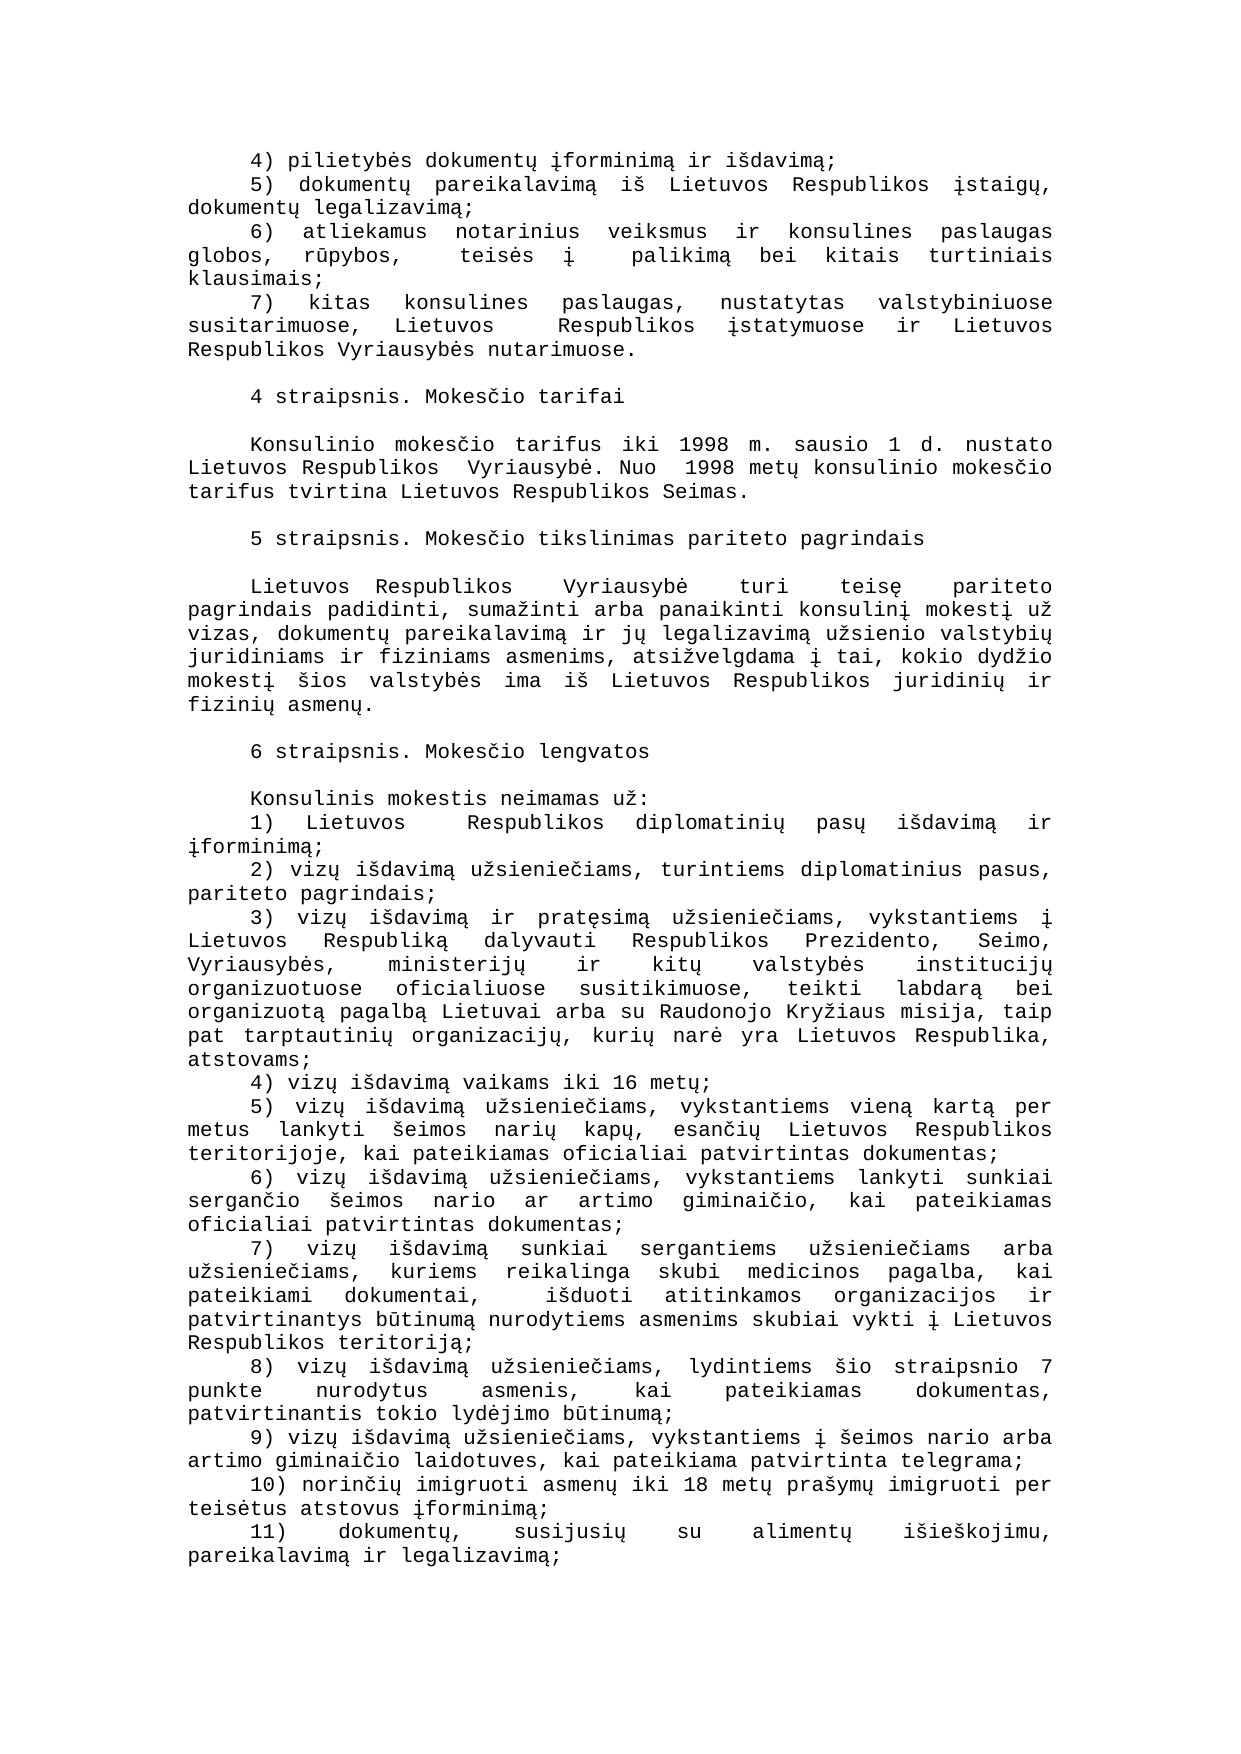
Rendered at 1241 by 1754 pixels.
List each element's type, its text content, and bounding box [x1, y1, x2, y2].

text 10) norinčių imigruoti asmenų iki 18 metų prašymų imigruoti per teisėtus atstovus įforminimą; [187, 1474, 1053, 1521]
text 5) dokumentų pareikalavimą iš Lietuvos Respublikos įstaigų, dokumentų legalizavimą; [187, 174, 1053, 221]
text 7) vizų išdavimą sunkiai sergantiems užsieniečiams arba užsieniečiams, kuriems reikalinga skubi medicinos pagalba, kai pateikiami dokumentai, išduoti atitinkamos organizacijos ir patvirtinantys būtinumą nurodytiems asmenims skubiai vykti į Lietuvos Respublikos teritoriją; [187, 1238, 1053, 1356]
text 11) dokumentų, susijusių su alimentų išieškojimu, pareikalavimą ir legalizavimą; [187, 1521, 1053, 1569]
text 8) vizų išdavimą užsieniečiams, lydintiems šio straipsnio 7 punkte nurodytus asmenis, kai pateikiamas dokumentas, patvirtinantis tokio lydėjimo būtinumą; [187, 1356, 1053, 1427]
text 9) vizų išdavimą užsieniečiams, vykstantiems į šeimos nario arba artimo giminaičio laidotuves, kai pateikiama patvirtinta telegrama; [187, 1427, 1053, 1474]
text 7) kitas konsulines paslaugas, nustatytas valstybiniuose susitarimuose, Lietuvos Respublikos įstatymuose ir Lietuvos Respublikos Vyriausybės nutarimuose. [187, 292, 1053, 363]
text 6 straipsnis. Mokesčio lengvatos [187, 741, 1053, 765]
text Konsulinio mokesčio tarifus iki 1998 m. sausio 1 d. nustato Lietuvos Respublikos Vyriausybė. Nuo 1998 metų konsulinio mokesčio tarifus tvirtina Lietuvos Respublikos Seimas. [187, 434, 1053, 505]
text 5) vizų išdavimą užsieniečiams, vykstantiems vieną kartą per metus lankyti šeimos narių kapų, esančių Lietuvos Respublikos teritorijoje, kai pateikiamas oficialiai patvirtintas dokumentas; [187, 1096, 1053, 1167]
text Lietuvos Respublikos Vyriausybė turi teisę pariteto pagrindais padidinti, sumažinti arba panaikinti konsulinį mokestį už vizas, dokumentų pareikalavimą ir jų legalizavimą užsienio valstybių juridiniams ir fiziniams asmenims, atsižvelgdama į tai, kokio dydžio mokestį šios valstybės ima iš Lietuvos Respublikos juridinių ir fizinių asmenų. [187, 576, 1053, 717]
text Konsulinis mokestis neimamas už: [187, 788, 1053, 812]
text 1) Lietuvos Respublikos diplomatinių pasų išdavimą ir įforminimą; [187, 812, 1053, 859]
text 6) vizų išdavimą užsieniečiams, vykstantiems lankyti sunkiai sergančio šeimos nario ar artimo giminaičio, kai pateikiamas oficialiai patvirtintas dokumentas; [187, 1167, 1053, 1238]
text 4) vizų išdavimą vaikams iki 16 metų; [187, 1072, 1053, 1096]
text 4) pilietybės dokumentų įforminimą ir išdavimą; [187, 150, 1053, 174]
text 6) atliekamus notarinius veiksmus ir konsulines paslaugas globos, rūpybos, teisės į palikimą bei kitais turtiniais klausimais; [187, 221, 1053, 292]
text 5 straipsnis. Mokesčio tikslinimas pariteto pagrindais [187, 528, 1053, 552]
text 3) vizų išdavimą ir pratęsimą užsieniečiams, vykstantiems į Lietuvos Respubliką dalyvauti Respublikos Prezidento, Seimo, Vyriausybės, ministerijų ir kitų valstybės institucijų organizuotuose oficialiuose susitikimuose, teikti labdarą bei organizuotą pagalbą Lietuvai arba su Raudonojo Kryžiaus misija, taip pat tarptautinių organizacijų, kurių narė yra Lietuvos Respublika, atstovams; [187, 907, 1053, 1072]
text 4 straipsnis. Mokesčio tarifai [187, 386, 1053, 410]
text 2) vizų išdavimą užsieniečiams, turintiems diplomatinius pasus, pariteto pagrindais; [187, 859, 1053, 907]
